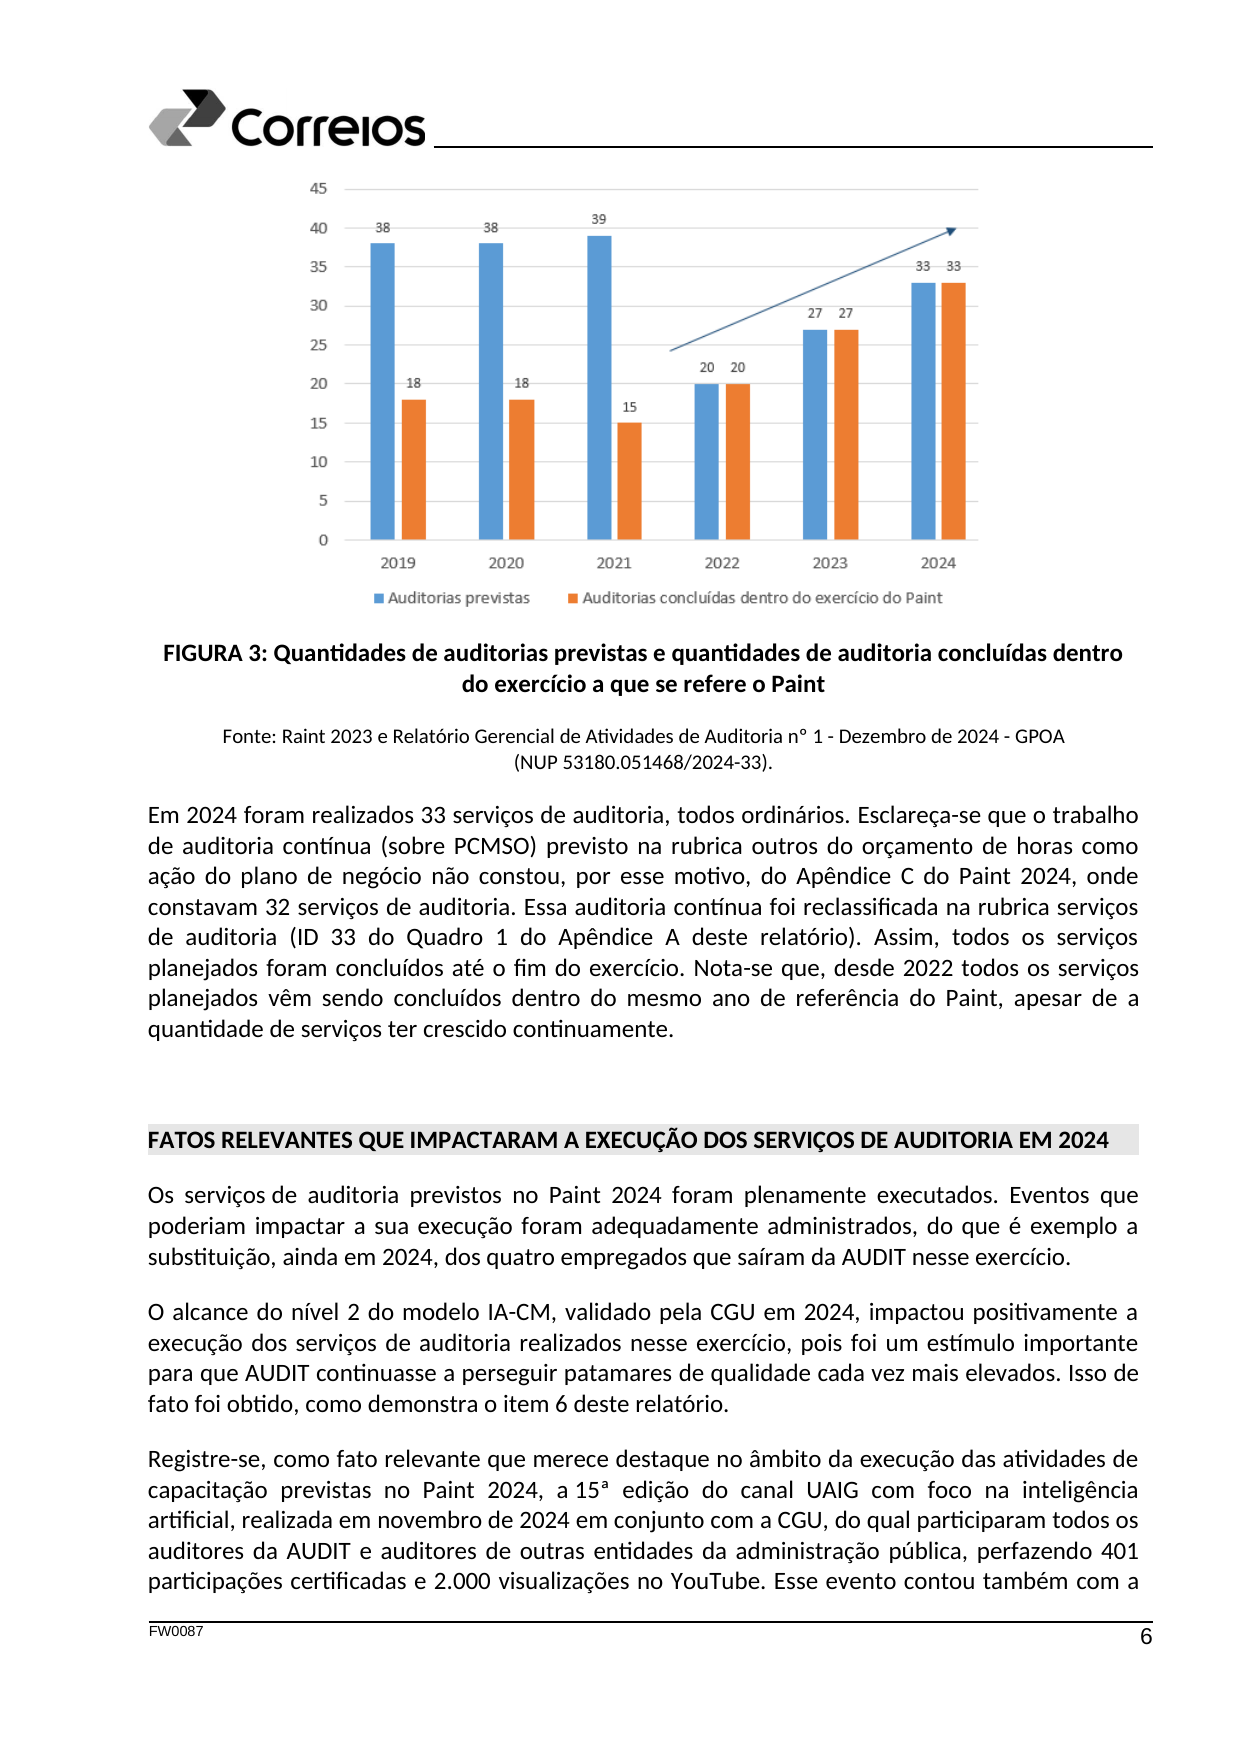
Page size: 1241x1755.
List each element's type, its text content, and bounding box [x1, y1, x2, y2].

text Os serviços de auditoria previstos no Paint 2024 foram plenamente executados. Eventos que poderiam impactar a sua execução foram adequadamente administrados, do que é exemplo a substituição, ainda em 2024, dos quatro empregados que saíram da AUDIT nesse exercício. [148, 1180, 1139, 1271]
text Registre-se, como fato relevante que merece destaque no âmbito da execução das atividades de capacitação previstas no Paint 2024, a 15ª edição do canal UAIG com foco na inteligência artificial, realizada em novembro de 2024 em conjunto com a CGU, do qual participaram todos os auditores da AUDIT e auditores de outras entidades da administração pública, perfazendo 401 participações certificadas e 2.000 visualizações no YouTube. Esse evento contou também com a [148, 1443, 1139, 1596]
text FIGURA 3: Quantidades de auditorias previstas e quantidades de auditoria concluídas dentro do exercício a que se refere o Paint [148, 638, 1139, 699]
text Em 2024 foram realizados 33 serviços de auditoria, todos ordinários. Esclareça-se que o trabalho de auditoria contínua (sobre PCMSO) previsto na rubrica outros do orçamento de horas como ação do plano de negócio não constou, por esse motivo, do Apêndice C do Paint 2024, onde constavam 32 serviços de auditoria. Essa auditoria contínua foi reclassificada na rubrica serviços de auditoria (ID 33 do Quadro 1 do Apêndice A deste relatório). Assim, todos os serviços planejados foram concluídos até o fim do exercício. Nota-se que, desde 2022 todos os serviços planejados vêm sendo concluídos dentro do mesmo ano de referência do Paint, apesar de a quantidade de serviços ter crescido continuamente. [148, 799, 1139, 1044]
text FATOS RELEVANTES QUE IMPACTARAM A EXECUÇÃO DOS SERVIÇOS DE AUDITORIA EM 2024 [148, 1124, 1139, 1155]
text Fonte: Raint 2023 e Relatório Gerencial de Atividades de Auditoria nº 1 - Dezembro de 2024 - GPOA (NUP 53180.051468/2024-33). [148, 724, 1139, 774]
text O alcance do nível 2 do modelo IA-CM, validado pela CGU em 2024, impactou positivamente a execução dos serviços de auditoria realizados nesse exercício, pois foi um estímulo importante para que AUDIT continuasse a perseguir patamares de qualidade cada vez mais elevados. Isso de fato foi obtido, como demonstra o item 6 deste relatório. [148, 1296, 1139, 1418]
